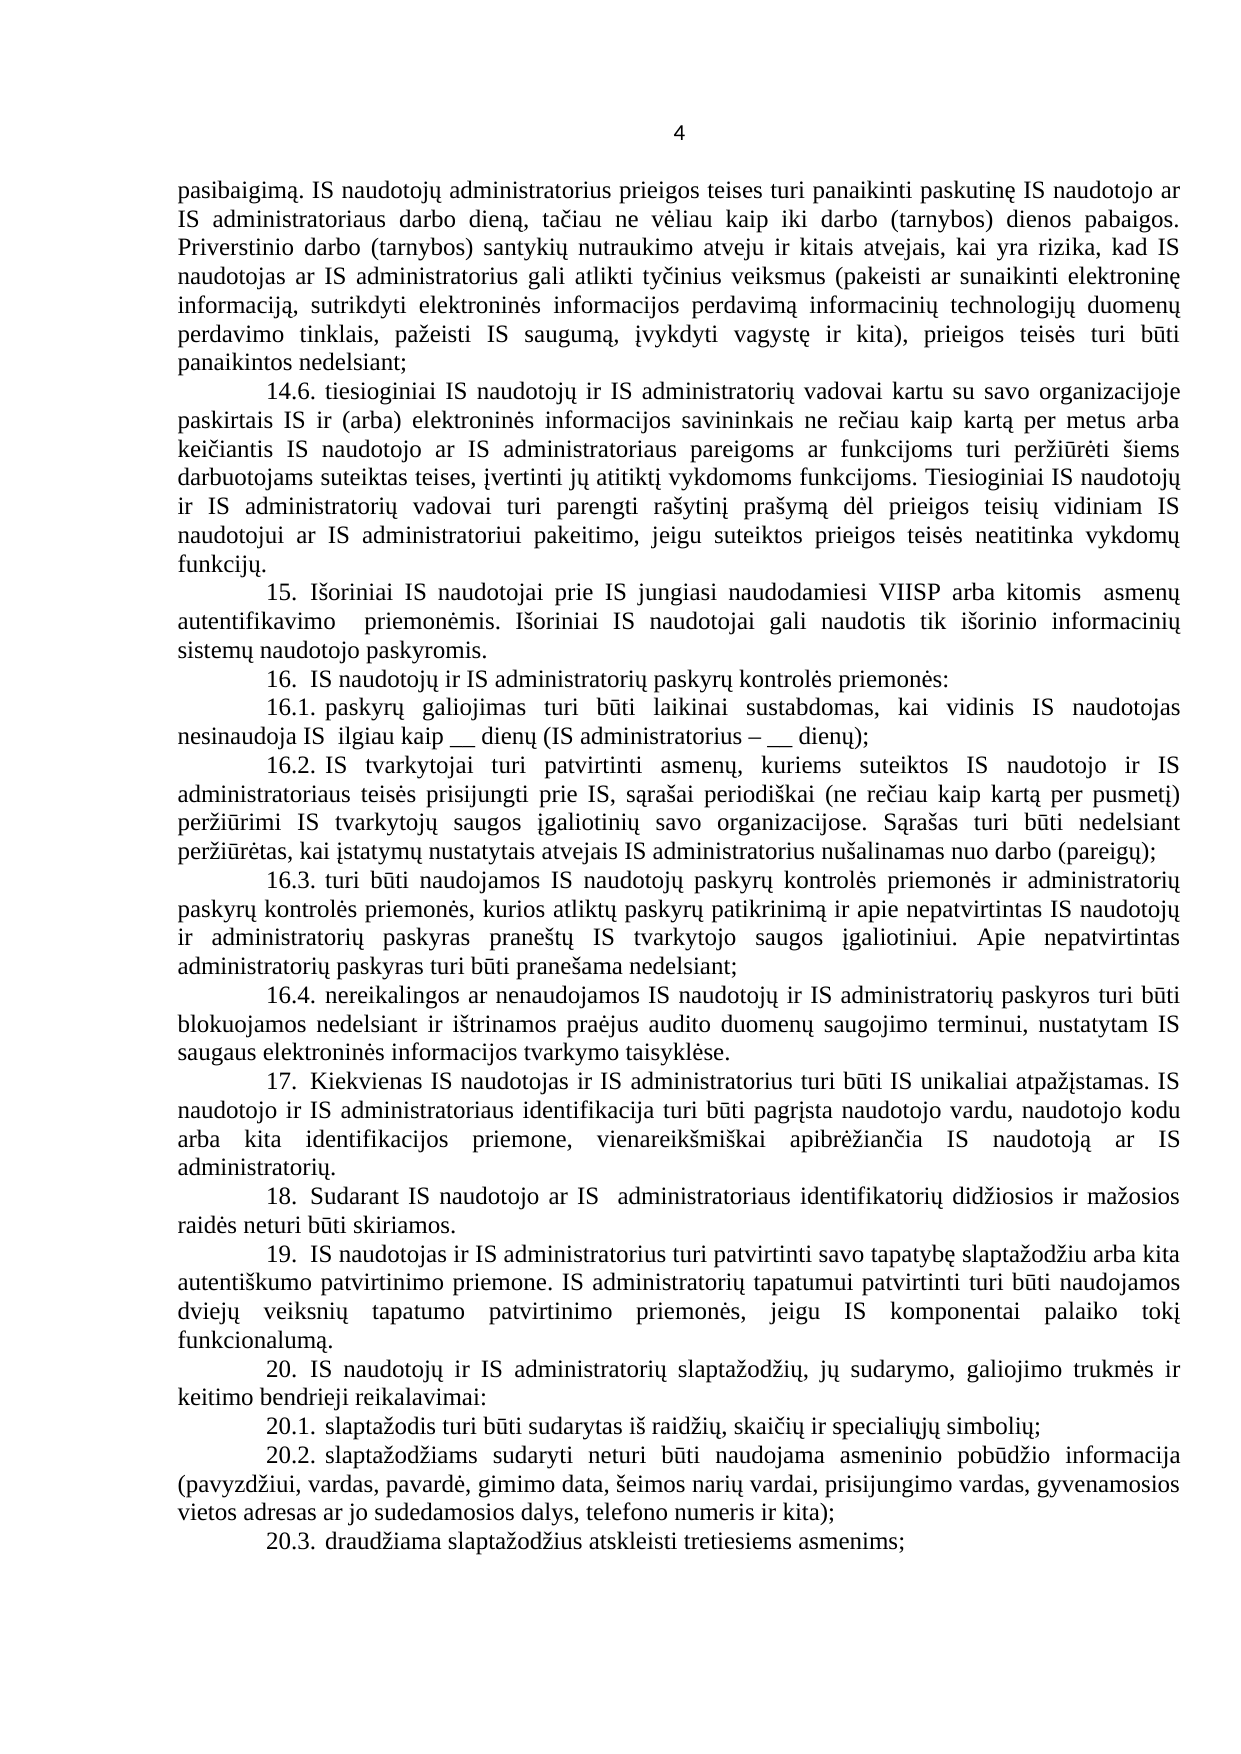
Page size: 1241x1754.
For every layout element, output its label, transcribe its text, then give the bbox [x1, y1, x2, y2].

text 20.2. slaptažodžiams sudaryti neturi būti naudojama asmeninio pobūdžio informacija (pavyzdžiui, vardas, pavardė, gimimo data, šeimos narių vardai, prisijungimo vardas, gyvenamosios vietos adresas ar jo sudedamosios dalys, telefono numeris ir kita); [177, 1440, 1181, 1526]
text 15. Išoriniai IS naudotojai prie IS jungiasi naudodamiesi VIISP arba kitomis asmenų autentifikavimo priemonėmis. Išoriniai IS naudotojai gali naudotis tik išorinio informacinių sistemų naudotojo paskyromis. [177, 577, 1181, 664]
text 19. IS naudotojas ir IS administratorius turi patvirtinti savo tapatybę slaptažodžiu arba kita autentiškumo patvirtinimo priemone. IS administratorių tapatumui patvirtinti turi būti naudojamos dviejų veiksnių tapatumo patvirtinimo priemonės, jeigu IS komponentai palaiko tokį funkcionalumą. [177, 1239, 1181, 1354]
text 14.6. tiesioginiai IS naudotojų ir IS administratorių vadovai kartu su savo organizacijoje paskirtais IS ir (arba) elektroninės informacijos savininkais ne rečiau kaip kartą per metus arba keičiantis IS naudotojo ar IS administratoriaus pareigoms ar funkcijoms turi peržiūrėti šiems darbuotojams suteiktas teises, įvertinti jų atitiktį vykdomoms funkcijoms. Tiesioginiai IS naudotojų ir IS administratorių vadovai turi parengti rašytinį prašymą dėl prieigos teisių vidiniam IS naudotojui ar IS administratoriui pakeitimo, jeigu suteiktos prieigos teisės neatitinka vykdomų funkcijų. [177, 376, 1181, 577]
text 17. Kiekvienas IS naudotojas ir IS administratorius turi būti IS unikaliai atpažįstamas. IS naudotojo ir IS administratoriaus identifikacija turi būti pagrįsta naudotojo vardu, naudotojo kodu arba kita identifikacijos priemone, vienareikšmiškai apibrėžiančia IS naudotoją ar IS administratorių. [177, 1066, 1181, 1181]
text 20.1. slaptažodis turi būti sudarytas iš raidžių, skaičių ir specialiųjų simbolių; [177, 1411, 1181, 1440]
text pasibaigimą. IS naudotojų administratorius prieigos teises turi panaikinti paskutinę IS naudotojo ar IS administratoriaus darbo dieną, tačiau ne vėliau kaip iki darbo (tarnybos) dienos pabaigos. Priverstinio darbo (tarnybos) santykių nutraukimo atveju ir kitais atvejais, kai yra rizika, kad IS naudotojas ar IS administratorius gali atlikti tyčinius veiksmus (pakeisti ar sunaikinti elektroninę informaciją, sutrikdyti elektroninės informacijos perdavimą informacinių technologijų duomenų perdavimo tinklais, pažeisti IS saugumą, įvykdyti vagystę ir kita), prieigos teisės turi būti panaikintos nedelsiant; [177, 175, 1181, 376]
text 18. Sudarant IS naudotojo ar IS administratoriaus identifikatorių didžiosios ir mažosios raidės neturi būti skiriamos. [177, 1181, 1181, 1239]
text 16.4. nereikalingos ar nenaudojamos IS naudotojų ir IS administratorių paskyros turi būti blokuojamos nedelsiant ir ištrinamos praėjus audito duomenų saugojimo terminui, nustatytam IS saugaus elektroninės informacijos tvarkymo taisyklėse. [177, 980, 1181, 1066]
text 16.1. paskyrų galiojimas turi būti laikinai sustabdomas, kai vidinis IS naudotojas nesinaudoja IS ilgiau kaip __ dienų (IS administratorius – __ dienų); [177, 692, 1181, 750]
text 16.3. turi būti naudojamos IS naudotojų paskyrų kontrolės priemonės ir administratorių paskyrų kontrolės priemonės, kurios atliktų paskyrų patikrinimą ir apie nepatvirtintas IS naudotojų ir administratorių paskyras praneštų IS tvarkytojo saugos įgaliotiniui. Apie nepatvirtintas administratorių paskyras turi būti pranešama nedelsiant; [177, 865, 1181, 980]
text 16.2. IS tvarkytojai turi patvirtinti asmenų, kuriems suteiktos IS naudotojo ir IS administratoriaus teisės prisijungti prie IS, sąrašai periodiškai (ne rečiau kaip kartą per pusmetį) peržiūrimi IS tvarkytojų saugos įgaliotinių savo organizacijose. Sąrašas turi būti nedelsiant peržiūrėtas, kai įstatymų nustatytais atvejais IS administratorius nušalinamas nuo darbo (pareigų); [177, 750, 1181, 865]
text 20. IS naudotojų ir IS administratorių slaptažodžių, jų sudarymo, galiojimo trukmės ir keitimo bendrieji reikalavimai: [177, 1354, 1181, 1411]
text 16. IS naudotojų ir IS administratorių paskyrų kontrolės priemonės: [177, 664, 1181, 692]
text 20.3. draudžiama slaptažodžius atskleisti tretiesiems asmenims; [177, 1526, 1181, 1555]
